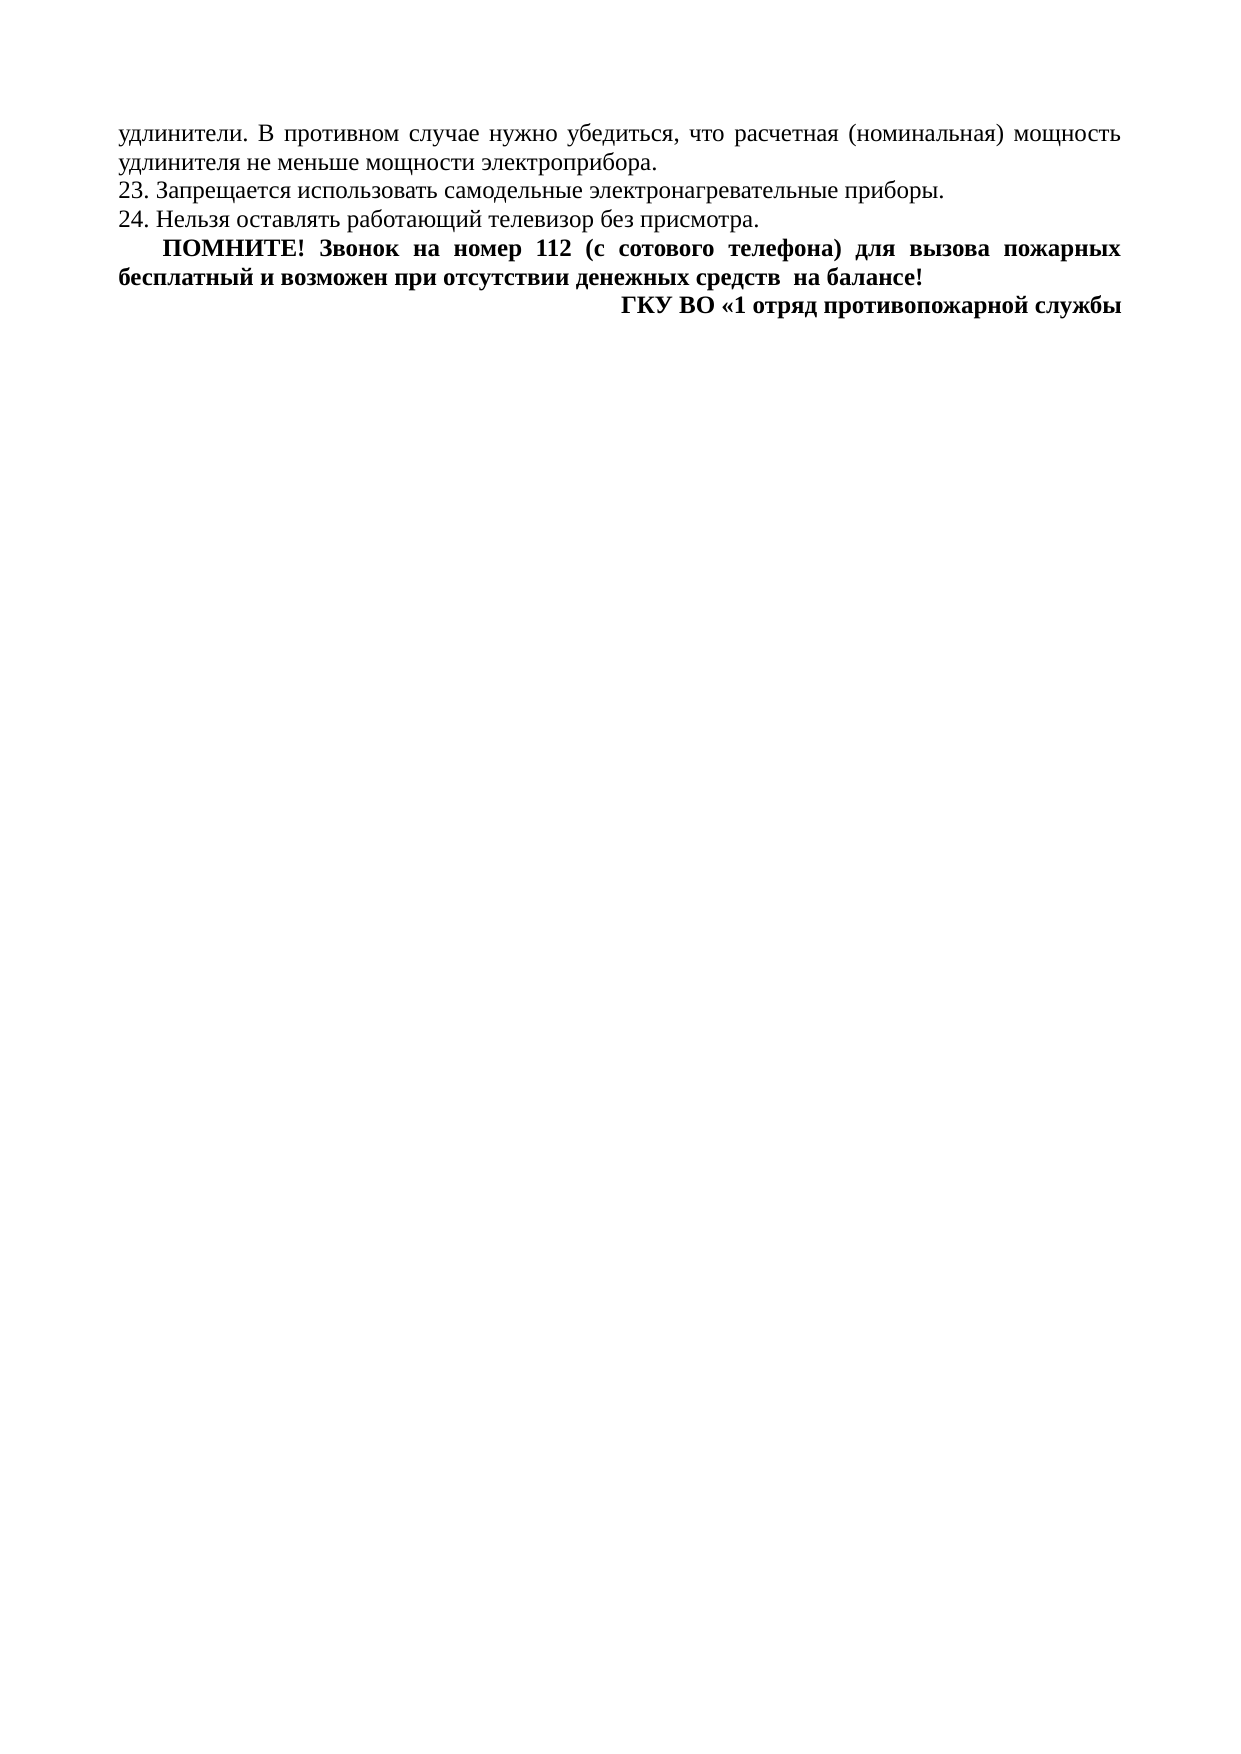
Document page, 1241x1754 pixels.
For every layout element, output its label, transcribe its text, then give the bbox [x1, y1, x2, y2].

text удлинители. В противном случае нужно убедиться, что расчетная (номинальная) мощность удлинителя не меньше мощности электроприбора. [118, 118, 1122, 176]
text 24. Нельзя оставлять работающий телевизор без присмотра. [118, 204, 1122, 233]
text 23. Запрещается использовать самодельные электронагревательные приборы. [118, 176, 1122, 204]
text ПОМНИТЕ! Звонок на номер 112 (с сотового телефона) для вызова пожарных бесплатный и возможен при отсутствии денежных средств на балансе! [118, 233, 1122, 291]
text ГКУ ВО «1 отряд противопожарной службы [118, 291, 1122, 319]
